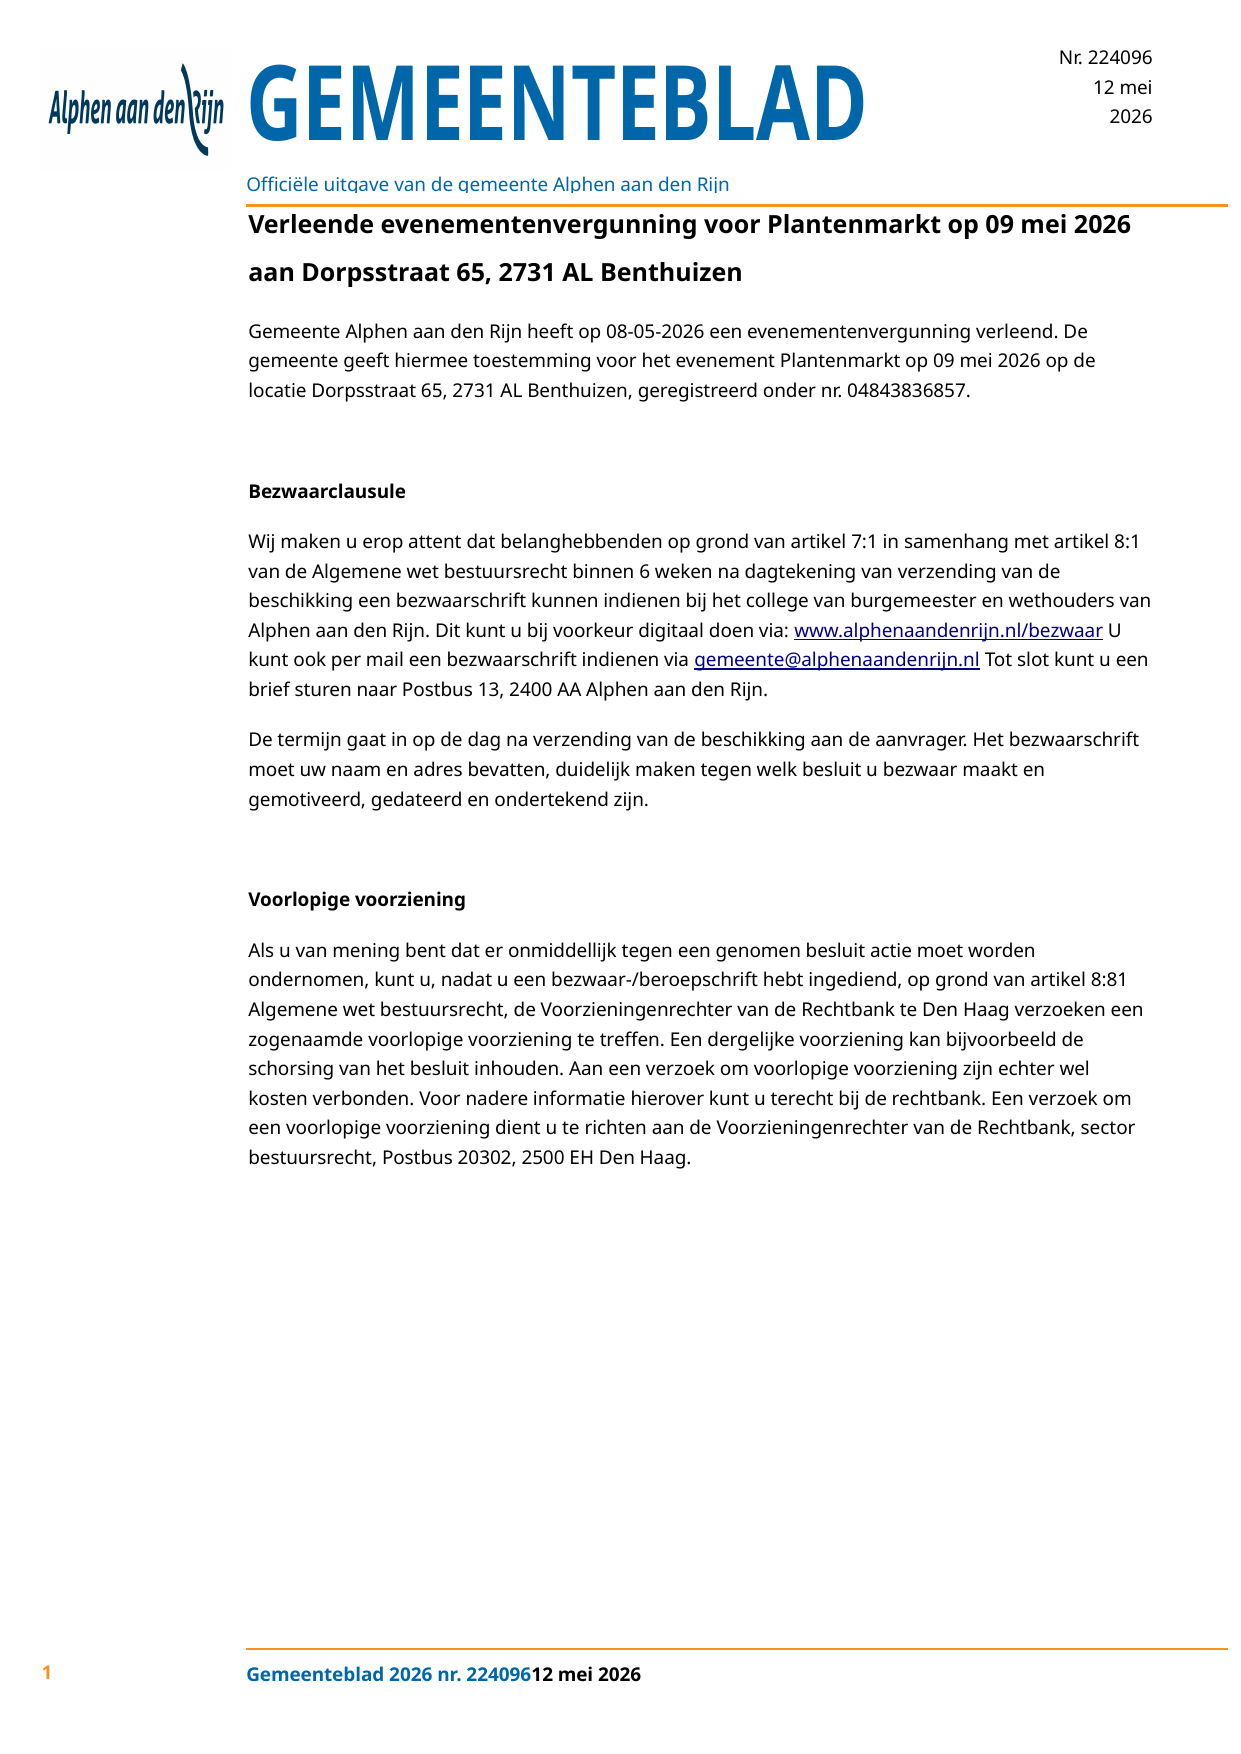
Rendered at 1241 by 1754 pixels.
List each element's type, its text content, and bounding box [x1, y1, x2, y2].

text Bezwaarclausule [248, 478, 1152, 504]
text Voorlopige voorziening [248, 887, 1152, 912]
text Als u van mening bent dat er onmiddellijk tegen een genomen besluit actie moet worden ondernomen, kunt u, nadat u een bezwaar-/beroepschrift hebt ingediend, op grond van artikel 8:81 Algemene wet bestuursrecht, de Voorzieningenrechter van de Rechtbank te Den Haag verzoeken een zogenaamde voorlopige voorziening te treffen. Een dergelijke voorziening kan bijvoorbeeld de schorsing van het besluit inhouden. Aan een verzoek om voorlopige voorziening zijn echter wel kosten verbonden. Voor nadere informatie hierover kunt u terecht bij de rechtbank. Een verzoek om een voorlopige voorziening dient u te richten aan de Voorzieningenrechter van de Rechtbank, sector bestuursrecht, Postbus 20302, 2500 EH Den Haag. [248, 937, 1152, 1170]
text De termijn gaat in op de dag na verzending van de beschikking aan de aanvrager. Het bezwaarschrift moet uw naam en adres bevatten, duidelijk maken tegen welk besluit u bezwaar maakt en gemotiveerd, gedateerd en ondertekend zijn. [248, 727, 1152, 812]
text Wij maken u erop attent dat belanghebbenden op grond van artikel 7:1 in samenhang met artikel 8:1 van de Algemene wet bestuursrecht binnen 6 weken na dagtekening van verzending van de beschikking een bezwaarschrift kunnen indienen bij het college van burgemeester en wethouders van Alphen aan den Rijn. Dit kunt u bij voorkeur digitaal doen via: www.alphenaandenrijn.nl/bezwaar U kunt ook per mail een bezwaarschrift indienen via gemeente@alphenaandenrijn.nl Tot slot kunt u een brief sturen naar Postbus 13, 2400 AA Alphen aan den Rijn. [248, 528, 1152, 702]
picture [41, 47, 231, 172]
text Gemeente Alphen aan den Rijn heeft op 08-05-2026 een evenementenvergunning verleend. De gemeente geeft hiermee toestemming voor het evenement Plantenmarkt op 09 mei 2026 op de locatie Dorpsstraat 65, 2731 AL Benthuizen, geregistreerd onder nr. 04843836857. [248, 318, 1152, 403]
text Verleende evenementenvergunning voor Plantenmarkt op 09 mei 2026 aan Dorpsstraat 65, 2731 AL Benthuizen [248, 207, 1152, 288]
